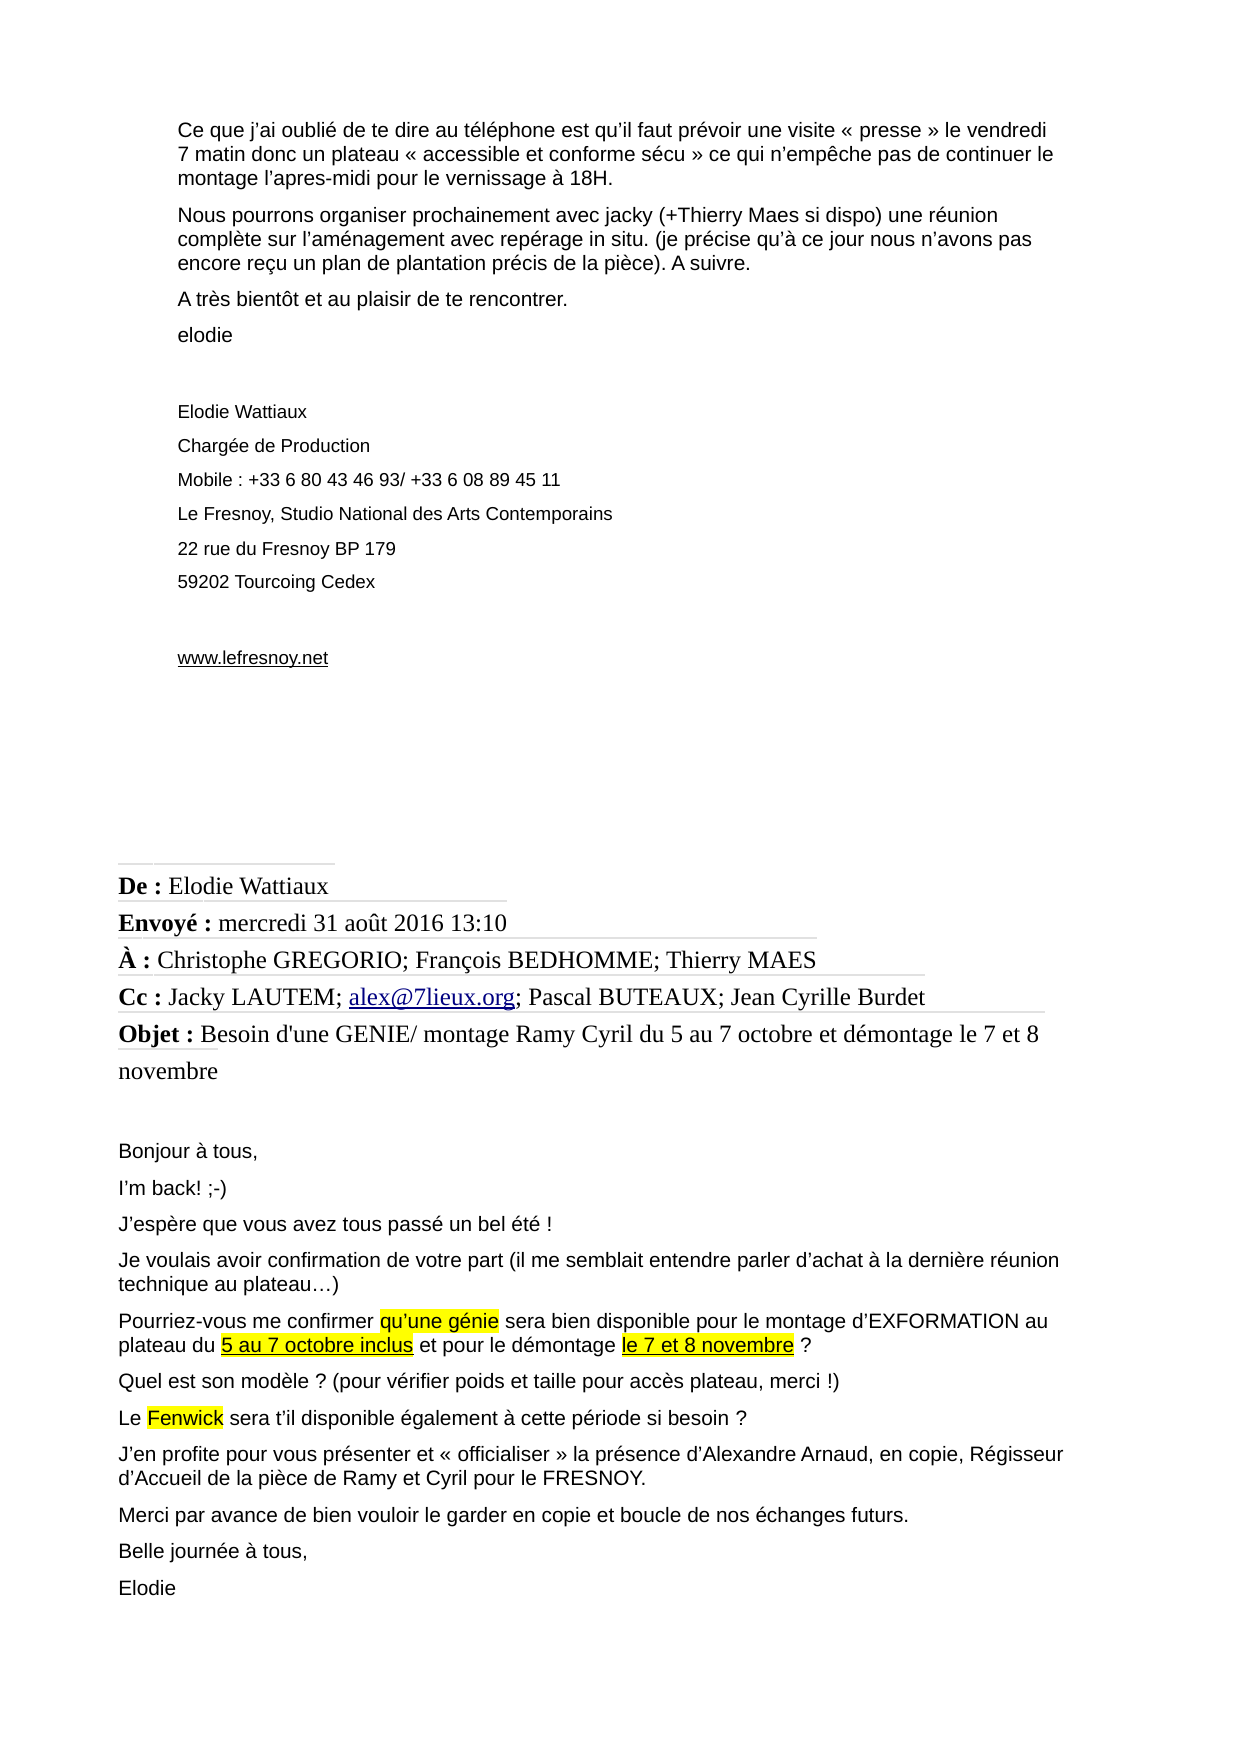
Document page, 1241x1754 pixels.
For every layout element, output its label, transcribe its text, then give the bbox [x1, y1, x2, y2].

text 59202 Tourcoing Cedex [177, 571, 1063, 593]
text J’espère que vous avez tous passé un bel été ! [118, 1212, 1122, 1236]
text Le Fenwick sera t’il disponible également à cette période si besoin ? [118, 1406, 1122, 1429]
text 22 rue du Fresnoy BP 179 [177, 537, 1063, 559]
text Pourriez-vous me confirmer qu’une génie sera bien disponible pour le montage d’EXFORMATION au plateau du 5 au 7 octobre inclus et pour le démontage le 7 et 8 novembre ? [118, 1309, 1122, 1357]
text Quel est son modèle ? (pour vérifier poids et taille pour accès plateau, merci !) [118, 1369, 1122, 1393]
text Belle journée à tous, [118, 1539, 1122, 1563]
text J’en profite pour vous présenter et « officialiser » la présence d’Alexandre Arnaud, en copie, Régisseur d’Accueil de la pièce de Ramy et Cyril pour le FRESNOY. [118, 1442, 1122, 1490]
text Elodie [118, 1575, 1122, 1599]
text Chargée de Production [177, 435, 1063, 457]
text Elodie Wattiaux [177, 401, 1063, 423]
text Merci par avance de bien vouloir le garder en copie et boucle de nos échanges futurs. [118, 1502, 1122, 1526]
text De : Elodie Wattiaux Envoyé : mercredi 31 août 2016 13:10 À : Christophe GREGORIO; François BEDHOMME; Thierry MAES Cc : Jacky LAUTEM; alex@7lieux.org; Pascal BUTEAUX; Jean Cyrille Burdet Objet : Besoin d'une GENIE/ montage Ramy Cyril du 5 au 7 octobre et démontage le 7 et 8 novembre [118, 863, 1122, 1085]
text Bonjour à tous, [118, 1139, 1122, 1163]
text Nous pourrons organiser prochainement avec jacky (+Thierry Maes si dispo) une réunion complète sur l’aménagement avec repérage in situ. (je précise qu’à ce jour nous n’avons pas encore reçu un plan de plantation précis de la pièce). A suivre. [177, 202, 1063, 274]
text Mobile : +33 6 80 43 46 93/ +33 6 08 89 45 11 [177, 469, 1063, 491]
text www.lefresnoy.net [177, 647, 1063, 692]
text I’m back! ;-) [118, 1175, 1122, 1199]
text Je voulais avoir confirmation de votre part (il me semblait entendre parler d’achat à la dernière réunion technique au plateau…) [118, 1248, 1122, 1296]
text Le Fresnoy, Studio National des Arts Contemporains [177, 503, 1063, 525]
text elodie [177, 323, 1063, 347]
text Ce que j’ai oublié de te dire au téléphone est qu’il faut prévoir une visite « presse » le vendredi 7 matin donc un plateau « accessible et conforme sécu » ce qui n’empêche pas de continuer le montage l’apres-midi pour le vernissage à 18H. [177, 118, 1063, 190]
text A très bientôt et au plaisir de te rencontrer. [177, 287, 1063, 311]
